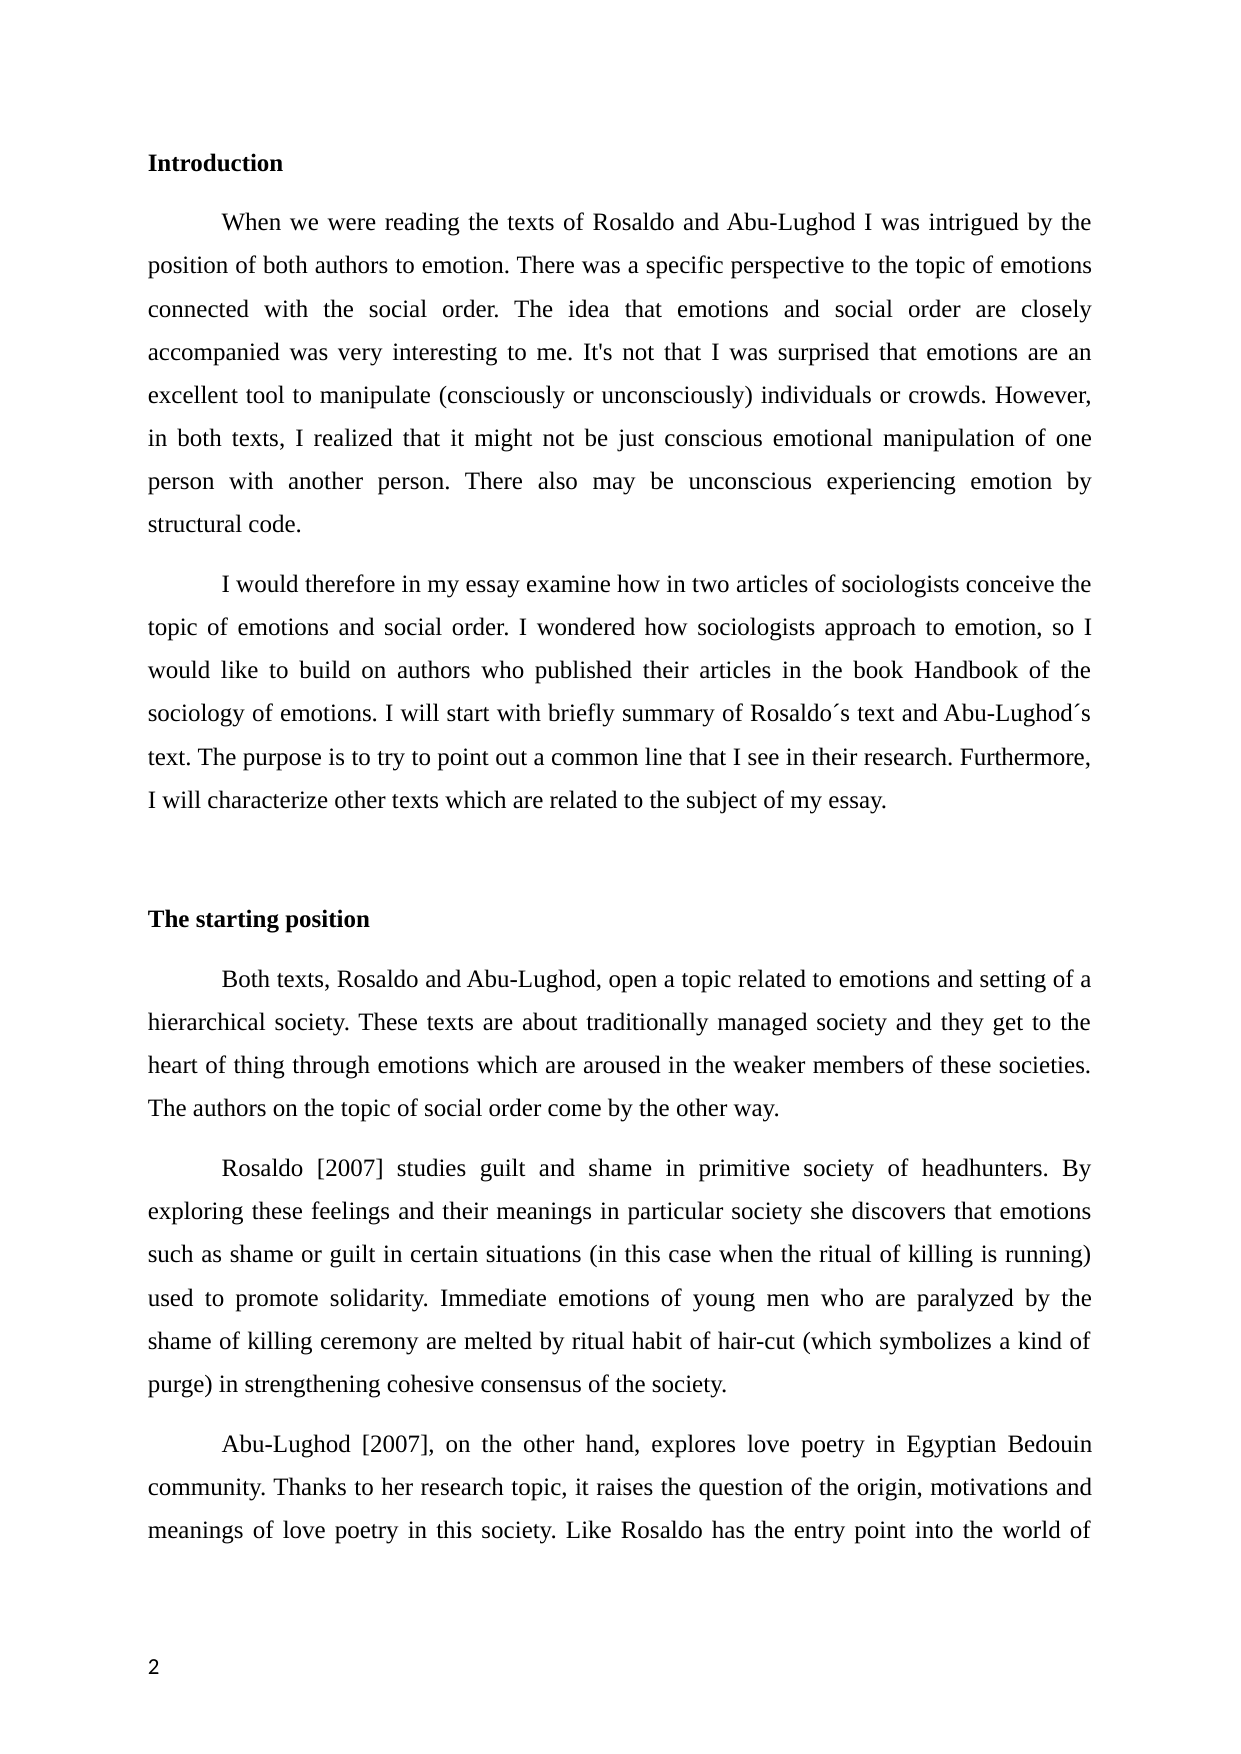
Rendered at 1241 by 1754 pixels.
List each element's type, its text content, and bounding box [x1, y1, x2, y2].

text Rosaldo [2007] studies guilt and shame in primitive society of headhunters. By exploring these feelings and their meanings in particular society she discovers that emotions such as shame or guilt in certain situations (in this case when the ritual of killing is running) used to promote solidarity. Immediate emotions of young men who are paralyzed by the shame of killing ceremony are melted by ritual habit of hair-cut (which symbolizes a kind of purge) in strengthening cohesive consensus of the society. [148, 1153, 1093, 1398]
text The starting position [148, 904, 1093, 933]
text I would therefore in my essay examine how in two articles of sociologists conceive the topic of emotions and social order. I wondered how sociologists approach to emotion, so I would like to build on authors who published their articles in the book Handbook of the sociology of emotions. I will start with briefly summary of Rosaldo´s text and Abu-Lughod´s text. The purpose is to try to point out a common line that I see in their research. Furthermore, I will characterize other texts which are related to the subject of my essay. [148, 569, 1093, 813]
text Abu-Lughod [2007], on the other hand, explores love poetry in Egyptian Bedouin community. Thanks to her research topic, it raises the question of the origin, motivations and meanings of love poetry in this society. Like Rosaldo has the entry point into the world of [148, 1429, 1093, 1544]
text Both texts, Rosaldo and Abu-Lughod, open a topic related to emotions and setting of a hierarchical society. These texts are about traditionally managed society and they get to the heart of thing through emotions which are aroused in the weaker members of these societies. The authors on the topic of social order come by the other way. [148, 964, 1093, 1122]
text Introduction [148, 148, 1093, 176]
text When we were reading the texts of Rosaldo and Abu-Lughod I was intrigued by the position of both authors to emotion. There was a specific perspective to the topic of emotions connected with the social order. The idea that emotions and social order are closely accompanied was very interesting to me. It's not that I was surprised that emotions are an excellent tool to manipulate (consciously or unconsciously) individuals or crowds. However, in both texts, I realized that it might not be just conscious emotional manipulation of one person with another person. There also may be unconscious experiencing emotion by structural code. [148, 207, 1093, 538]
